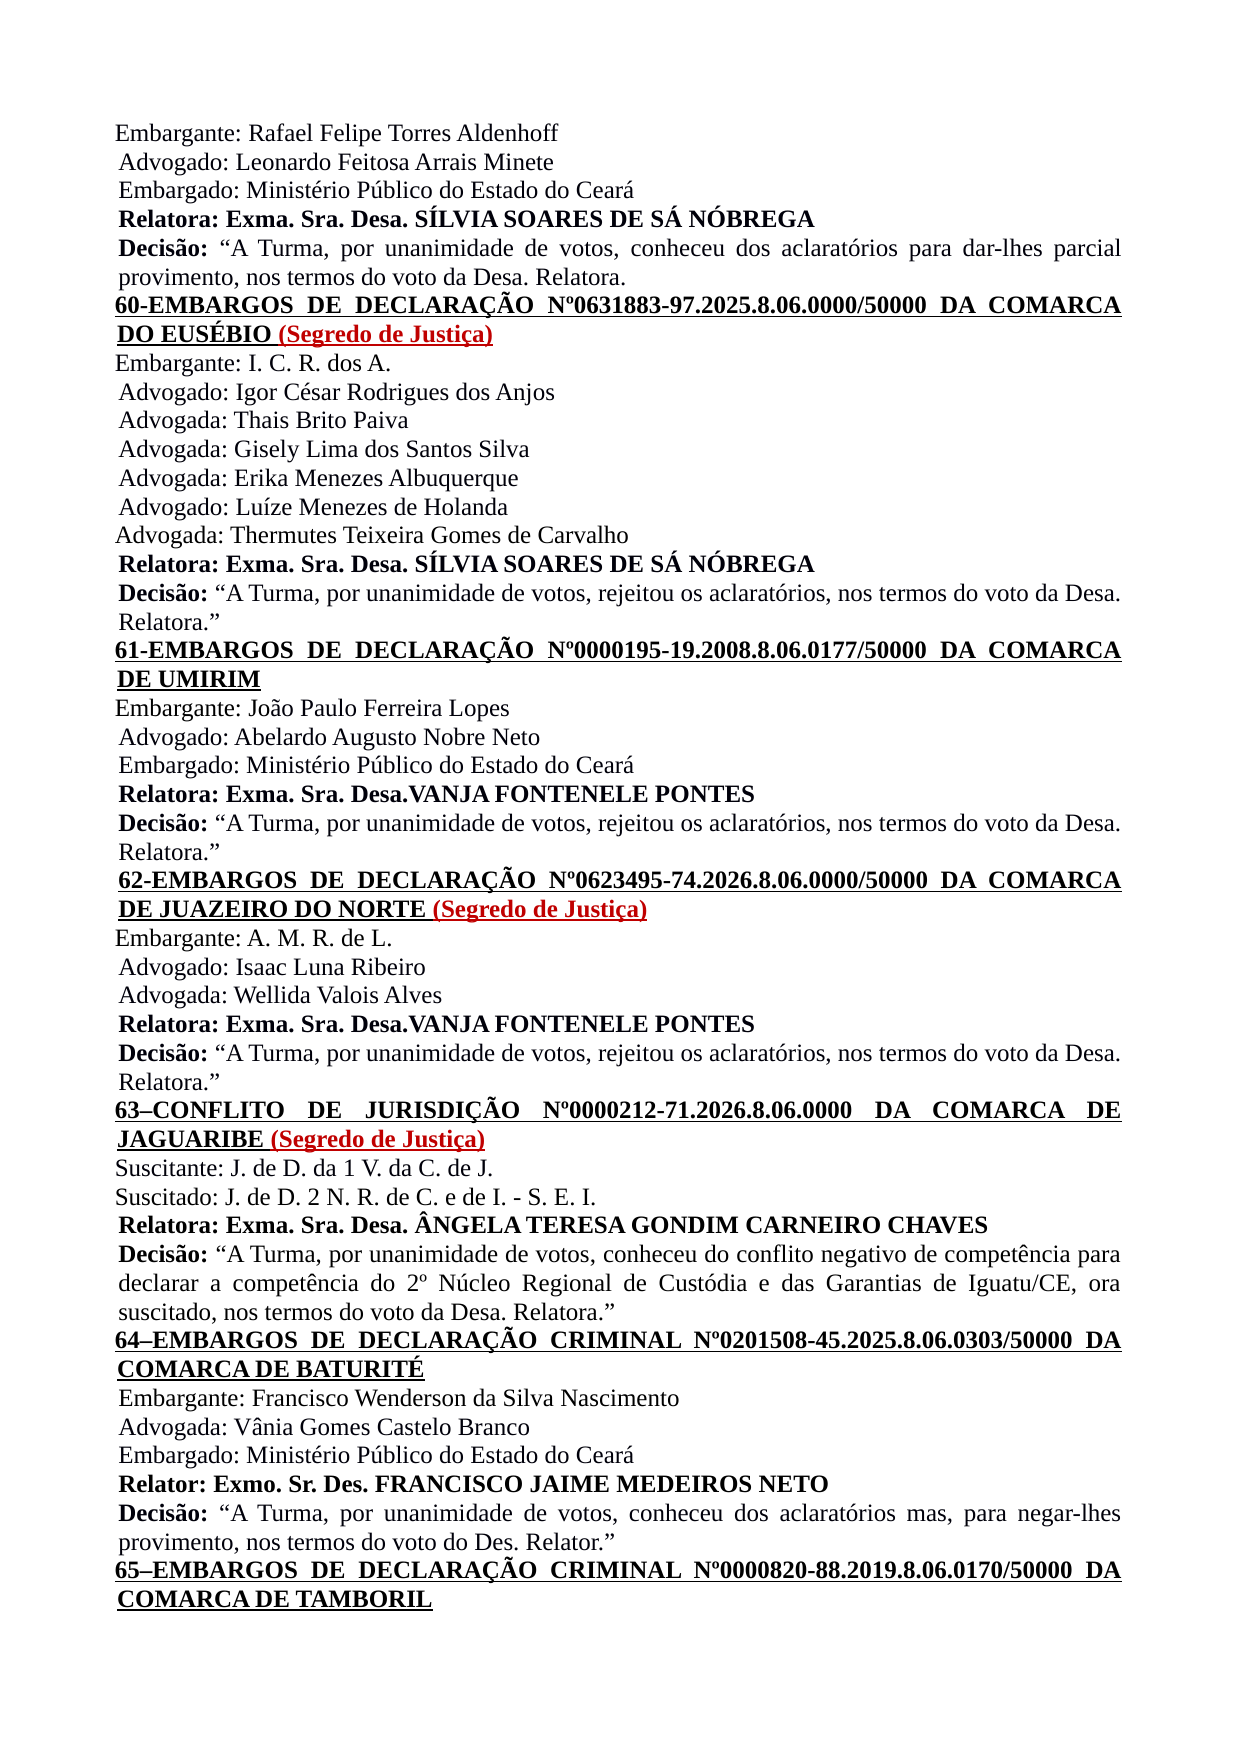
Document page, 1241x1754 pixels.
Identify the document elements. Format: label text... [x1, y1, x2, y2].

text 64–EMBARGOS DE DECLARAÇÃO CRIMINAL Nº0201508-45.2025.8.06.0303/50000 DA [114, 1326, 1122, 1351]
text Relatora: Exma. Sra. Desa. ÂNGELA TERESA GONDIM CARNEIRO CHAVES [118, 1211, 1122, 1239]
text Embargado: Ministério Público do Estado do Ceará [118, 176, 1122, 204]
text Relatora: Exma. Sra. Desa. SÍLVIA SOARES DE SÁ NÓBREGA [118, 204, 1122, 233]
text Embargante: I. C. R. dos A. [114, 348, 1122, 377]
text Embargante: Rafael Felipe Torres Aldenhoff [114, 118, 1122, 147]
text DE JUAZEIRO DO NORTE (Segredo de Justiça) [118, 892, 1122, 923]
text Advogada: Erika Menezes Albuquerque [118, 463, 1122, 492]
text COMARCA DE BATURITÉ [114, 1352, 1122, 1383]
text Suscitante: J. de D. da 1 V. da C. de J. [114, 1153, 1122, 1182]
text Advogado: Leonardo Feitosa Arrais Minete [118, 147, 1122, 176]
text Decisão: “A Turma, por unanimidade de votos, conheceu do conflito negativo de competência para declarar a competência do 2º Núcleo Regional de Custódia e das Garantias de Iguatu/CE, ora suscitado, nos termos do voto da Desa. Relatora.” [118, 1239, 1122, 1326]
text COMARCA DE TAMBORIL [114, 1582, 1122, 1613]
text Embargante: João Paulo Ferreira Lopes [114, 693, 1122, 722]
text Advogada: Thais Brito Paiva [118, 406, 1122, 434]
text Decisão: “A Turma, por unanimidade de votos, rejeitou os aclaratórios, nos termos do voto da Desa. Relatora.” [118, 1038, 1122, 1096]
text Relatora: Exma. Sra. Desa. SÍLVIA SOARES DE SÁ NÓBREGA [118, 549, 1122, 578]
text Decisão: “A Turma, por unanimidade de votos, conheceu dos aclaratórios mas, para negar-lhes provimento, nos termos do voto do Des. Relator.” [118, 1498, 1122, 1556]
text DO EUSÉBIO (Segredo de Justiça) [114, 317, 1122, 348]
text Advogada: Gisely Lima dos Santos Silva [118, 434, 1122, 463]
text Embargado: Ministério Público do Estado do Ceará [118, 751, 1122, 779]
text Decisão: “A Turma, por unanimidade de votos, conheceu dos aclaratórios para dar-lhes parcial provimento, nos termos do voto da Desa. Relatora. [118, 233, 1122, 291]
text 61-EMBARGOS DE DECLARAÇÃO Nº0000195-19.2008.8.06.0177/50000 DA COMARCA [114, 636, 1122, 661]
text 60-EMBARGOS DE DECLARAÇÃO Nº0631883-97.2025.8.06.0000/50000 DA COMARCA [114, 291, 1122, 316]
text JAGUARIBE (Segredo de Justiça) [114, 1122, 1122, 1153]
text Relator: Exmo. Sr. Des. FRANCISCO JAIME MEDEIROS NETO [118, 1469, 1122, 1498]
text Embargante: A. M. R. de L. [114, 923, 1122, 952]
text Relatora: Exma. Sra. Desa.VANJA FONTENELE PONTES [118, 779, 1122, 808]
text Decisão: “A Turma, por unanimidade de votos, rejeitou os aclaratórios, nos termos do voto da Desa. Relatora.” [118, 578, 1122, 636]
text 62-EMBARGOS DE DECLARAÇÃO Nº0623495-74.2026.8.06.0000/50000 DA COMARCA [118, 866, 1122, 891]
text Advogado: Abelardo Augusto Nobre Neto [118, 722, 1122, 751]
text 65–EMBARGOS DE DECLARAÇÃO CRIMINAL Nº0000820-88.2019.8.06.0170/50000 DA [114, 1556, 1122, 1581]
text Relatora: Exma. Sra. Desa.VANJA FONTENELE PONTES [118, 1009, 1122, 1038]
text Advogada: Wellida Valois Alves [118, 981, 1122, 1009]
text DE UMIRIM [114, 662, 1122, 693]
text Suscitado: J. de D. 2 N. R. de C. e de I. - S. E. I. [114, 1182, 1122, 1211]
text Advogado: Isaac Luna Ribeiro [118, 952, 1122, 981]
text 63–CONFLITO DE JURISDIÇÃO Nº0000212-71.2026.8.06.0000 DA COMARCA DE [114, 1096, 1122, 1121]
text Embargante: Francisco Wenderson da Silva Nascimento [118, 1383, 1122, 1412]
text Advogada: Thermutes Teixeira Gomes de Carvalho [114, 521, 1122, 549]
text Embargado: Ministério Público do Estado do Ceará [118, 1441, 1122, 1469]
text Advogado: Luíze Menezes de Holanda [118, 492, 1122, 521]
text Advogado: Igor César Rodrigues dos Anjos [118, 377, 1122, 406]
text Decisão: “A Turma, por unanimidade de votos, rejeitou os aclaratórios, nos termos do voto da Desa. Relatora.” [118, 808, 1122, 866]
text Advogada: Vânia Gomes Castelo Branco [118, 1412, 1122, 1441]
